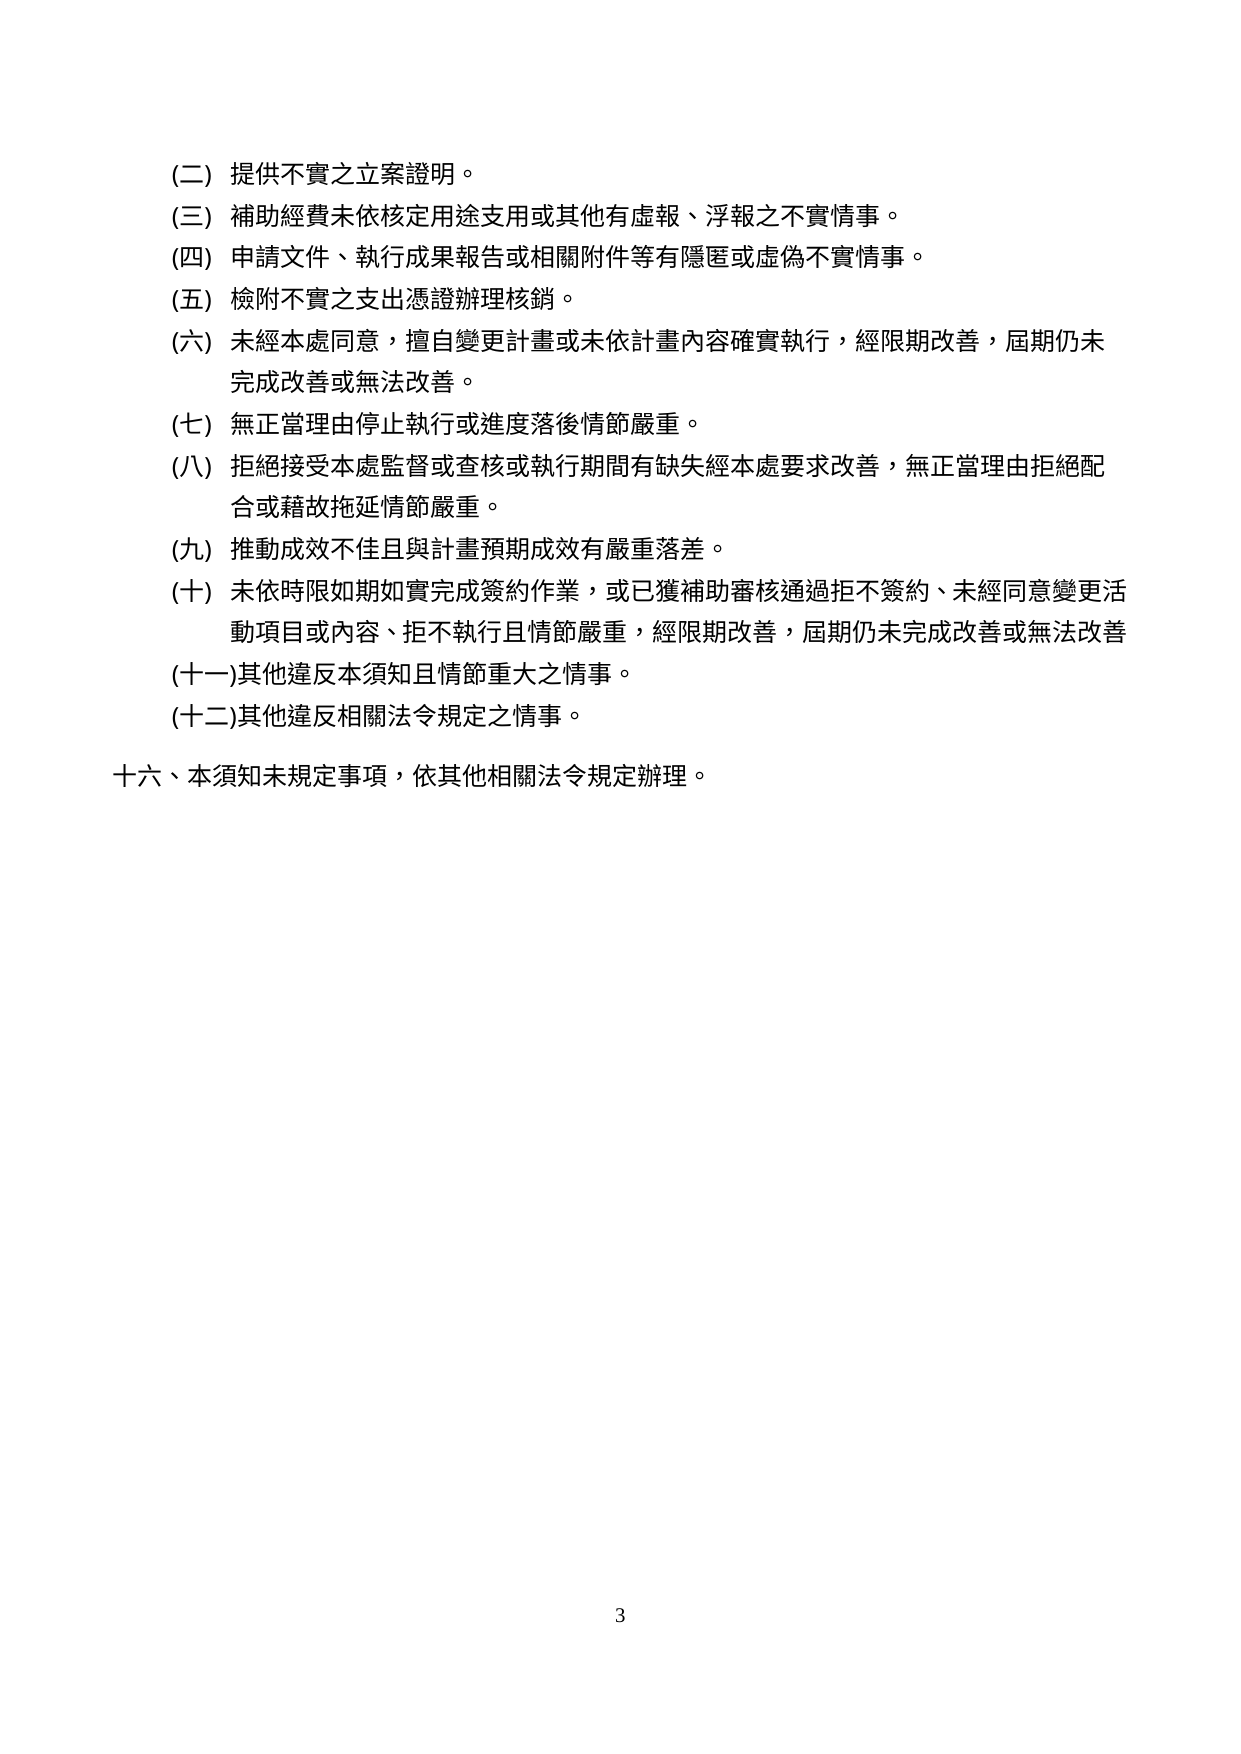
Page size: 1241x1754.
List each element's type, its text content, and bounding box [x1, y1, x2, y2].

list 本須知未規定事項，依其他相關法令規定辦理。 [112, 752, 1128, 794]
list 其他違反相關法令規定之情事。 [172, 692, 1128, 733]
list 無正當理由停止執行或進度落後情節嚴重。 [172, 400, 1128, 442]
list 未經本處同意，擅自變更計畫或未依計畫內容確實執行，經限期改善，屆期仍未完成改善或無法改善。 [172, 317, 1128, 400]
list 拒絕接受本處監督或查核或執行期間有缺失經本處要求改善，無正當理由拒絕配合或藉故拖延情節嚴重。 [172, 442, 1128, 525]
list 檢附不實之支出憑證辦理核銷。 [172, 275, 1128, 317]
list 未依時限如期如實完成簽約作業，或已獲補助審核通過拒不簽約、未經同意變更活動項目或內容、拒不執行且情節嚴重，經限期改善，屆期仍未完成改善或無法改善。 [172, 567, 1128, 650]
list 申請文件、執行成果報告或相關附件等有隱匿或虛偽不實情事。 [172, 233, 1128, 275]
list 其他違反本須知且情節重大之情事。 [172, 650, 1128, 692]
list 推動成效不佳且與計畫預期成效有嚴重落差。 [172, 525, 1128, 567]
list 提供不實之立案證明。 [172, 150, 1128, 192]
list 補助經費未依核定用途支用或其他有虛報、浮報之不實情事。 [172, 192, 1128, 233]
